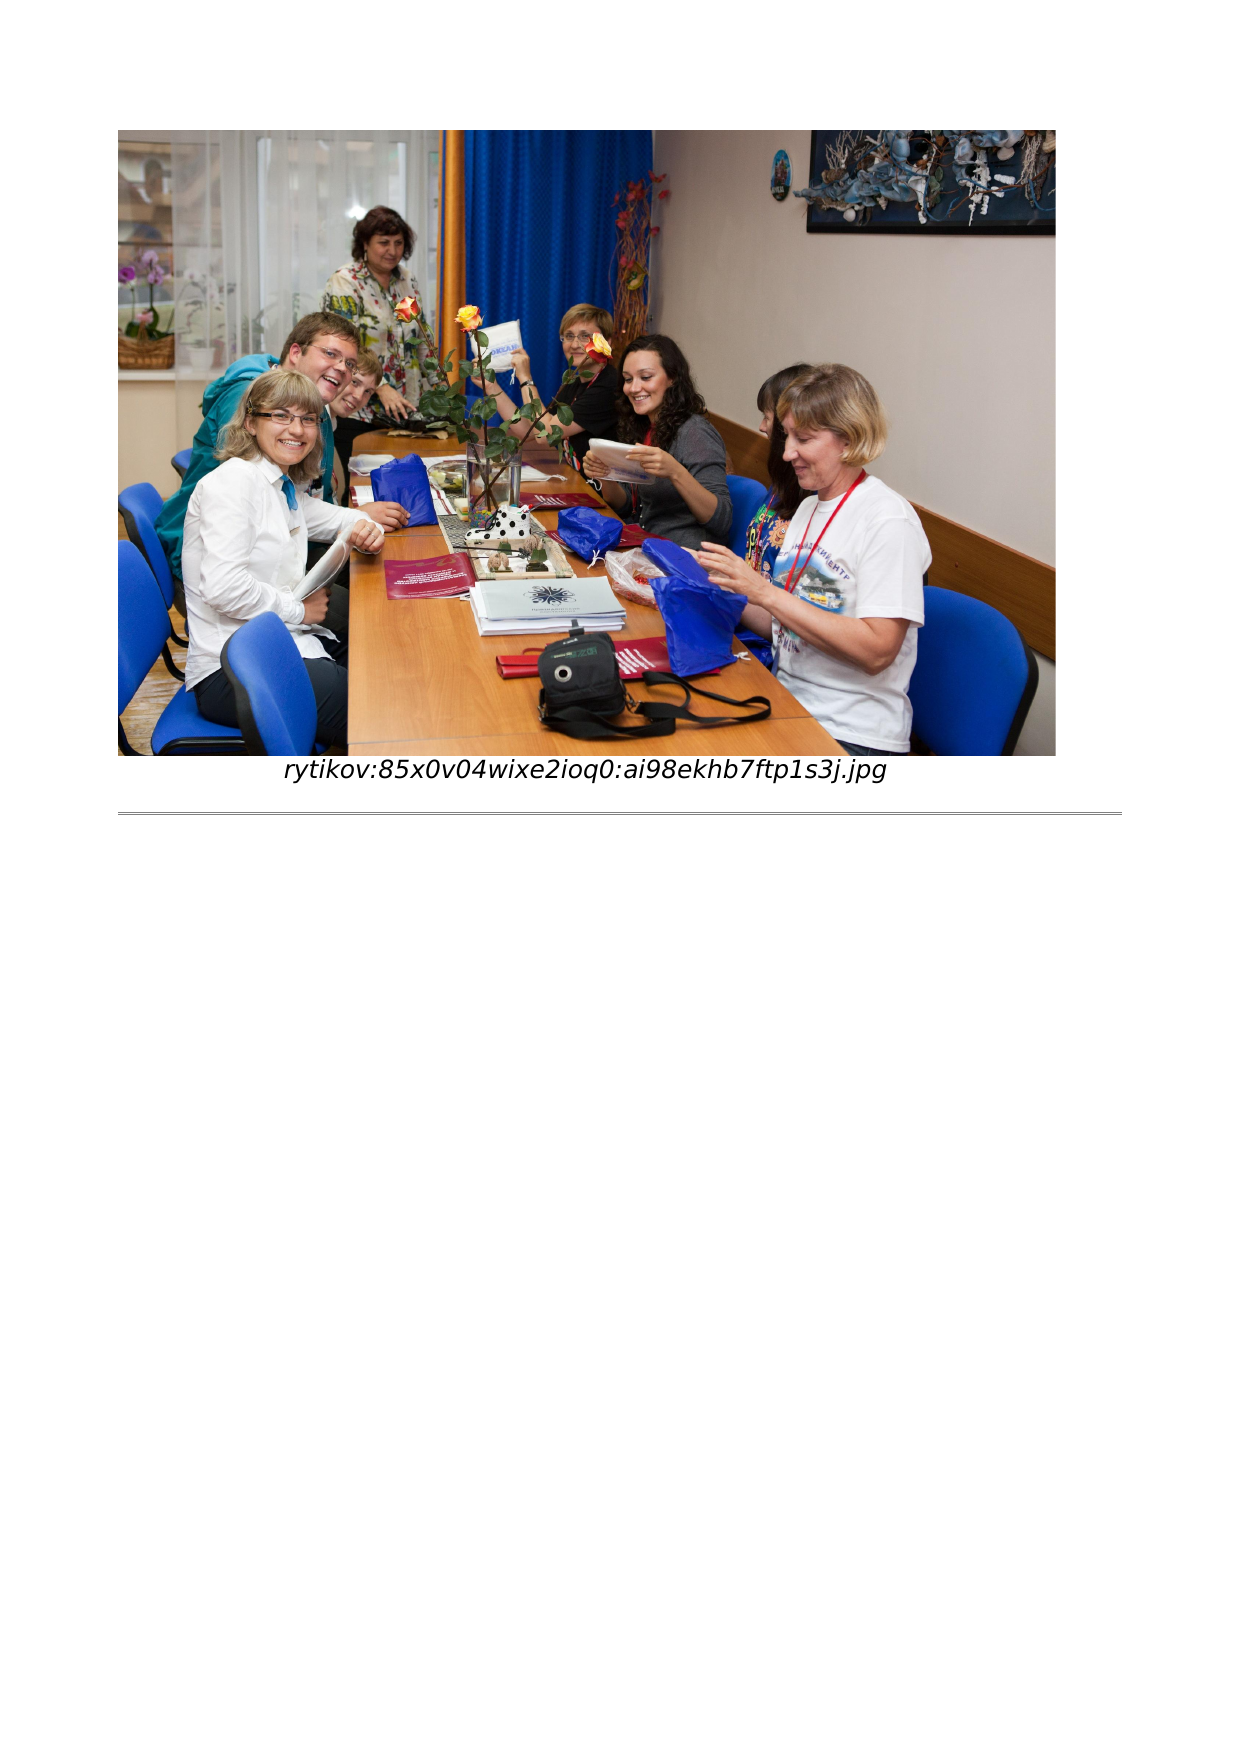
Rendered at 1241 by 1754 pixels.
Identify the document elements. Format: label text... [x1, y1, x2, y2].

picture [118, 130, 1056, 756]
text rytikov:85x0v04wixe2ioq0:ai98ekhb7ftp1s3j.jpg [118, 756, 1056, 785]
